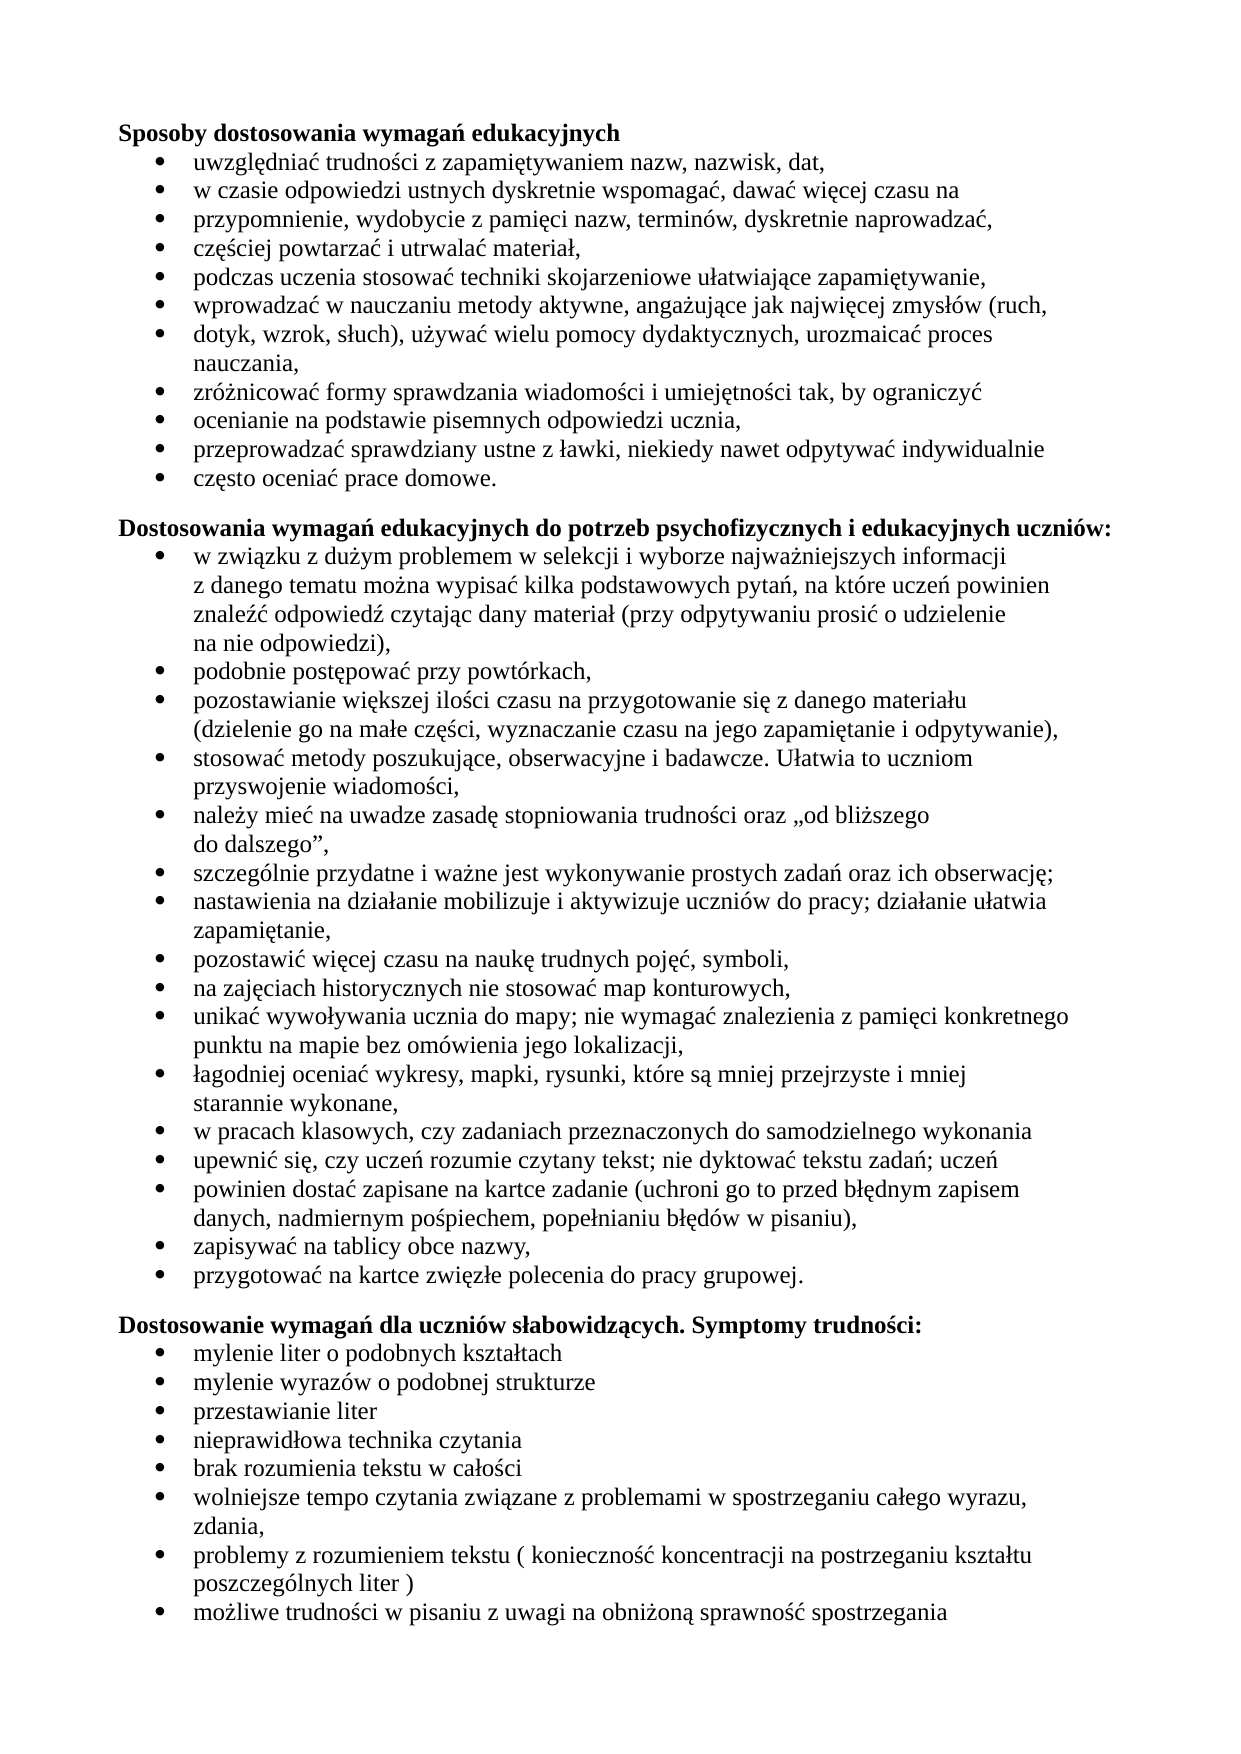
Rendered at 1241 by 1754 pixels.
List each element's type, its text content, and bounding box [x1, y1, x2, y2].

list przyswojenie wiadomości, [193, 771, 1122, 800]
list stosować metody poszukujące, obserwacyjne i badawcze. Ułatwia to uczniom [156, 743, 1122, 771]
list przypomnienie, wydobycie z pamięci nazw, terminów, dyskretnie naprowadzać, [156, 204, 1122, 233]
list danych, nadmiernym pośpiechem, popełnianiu błędów w pisaniu), [193, 1203, 1122, 1231]
list na nie odpowiedzi), [193, 628, 1122, 656]
list zapisywać na tablicy obce nazwy, [156, 1231, 1122, 1260]
list możliwe trudności w pisaniu z uwagi na obniżoną sprawność spostrzegania [156, 1597, 1122, 1626]
list dotyk, wzrok, słuch), używać wielu pomocy dydaktycznych, urozmaicać proces [156, 319, 1122, 348]
list poszczególnych liter ) [193, 1568, 1122, 1597]
list mylenie liter o podobnych kształtach [156, 1338, 1122, 1367]
list nieprawidłowa technika czytania [156, 1425, 1122, 1453]
list pozostawianie większej ilości czasu na przygotowanie się z danego materiału [156, 685, 1122, 714]
list pozostawić więcej czasu na naukę trudnych pojęć, symboli, [156, 944, 1122, 973]
list podczas uczenia stosować techniki skojarzeniowe ułatwiające zapamiętywanie, [156, 262, 1122, 291]
list na zajęciach historycznych nie stosować map konturowych, [156, 973, 1122, 1001]
text Dostosowanie wymagań dla uczniów słabowidzących. Symptomy trudności: [118, 1310, 1122, 1338]
list uwzględniać trudności z zapamiętywaniem nazw, nazwisk, dat, [156, 147, 1122, 176]
list zróżnicować formy sprawdzania wiadomości i umiejętności tak, by ograniczyć [156, 377, 1122, 406]
text Dostosowania wymagań edukacyjnych do potrzeb psychofizycznych i edukacyjnych uczniów: [118, 513, 1122, 541]
list podobnie postępować przy powtórkach, [156, 656, 1122, 685]
list powinien dostać zapisane na kartce zadanie (uchroni go to przed błędnym zapisem [156, 1174, 1122, 1203]
list zdania, [193, 1511, 1122, 1540]
list w związku z dużym problemem w selekcji i wyborze najważniejszych informacji [156, 541, 1122, 570]
list z danego tematu można wypisać kilka podstawowych pytań, na które uczeń powinien [193, 570, 1122, 599]
list zapamiętanie, [193, 915, 1122, 944]
list wolniejsze tempo czytania związane z problemami w spostrzeganiu całego wyrazu, [156, 1482, 1122, 1511]
list brak rozumienia tekstu w całości [156, 1453, 1122, 1482]
list przeprowadzać sprawdziany ustne z ławki, niekiedy nawet odpytywać indywidualnie [156, 434, 1122, 463]
list unikać wywoływania ucznia do mapy; nie wymagać znalezienia z pamięci konkretnego punktu na mapie bez omówienia jego lokalizacji, [156, 1001, 1122, 1059]
text Sposoby dostosowania wymagań edukacyjnych [118, 118, 1122, 147]
list znaleźć odpowiedź czytając dany materiał (przy odpytywaniu prosić o udzielenie [193, 599, 1122, 628]
list do dalszego”, [193, 829, 1122, 858]
list wprowadzać w nauczaniu metody aktywne, angażujące jak najwięcej zmysłów (ruch, [156, 291, 1122, 319]
list problemy z rozumieniem tekstu ( konieczność koncentracji na postrzeganiu kształtu [156, 1540, 1122, 1568]
list łagodniej oceniać wykresy, mapki, rysunki, które są mniej przejrzyste i mniej [156, 1059, 1122, 1088]
list należy mieć na uwadze zasadę stopniowania trudności oraz „od bliższego [156, 800, 1122, 829]
list często oceniać prace domowe. [156, 463, 1122, 492]
list (dzielenie go na małe części, wyznaczanie czasu na jego zapamiętanie i odpytywanie), [193, 714, 1122, 743]
list przygotować na kartce zwięzłe polecenia do pracy grupowej. [156, 1260, 1122, 1289]
list przestawianie liter [156, 1396, 1122, 1425]
list upewnić się, czy uczeń rozumie czytany tekst; nie dyktować tekstu zadań; uczeń [156, 1145, 1122, 1174]
list częściej powtarzać i utrwalać materiał, [156, 233, 1122, 262]
list ocenianie na podstawie pisemnych odpowiedzi ucznia, [156, 406, 1122, 434]
list starannie wykonane, [193, 1088, 1122, 1116]
list nastawienia na działanie mobilizuje i aktywizuje uczniów do pracy; działanie ułatwia [156, 886, 1122, 915]
list szczególnie przydatne i ważne jest wykonywanie prostych zadań oraz ich obserwację; [156, 858, 1122, 886]
list nauczania, [193, 348, 1122, 377]
list mylenie wyrazów o podobnej strukturze [156, 1367, 1122, 1396]
list w czasie odpowiedzi ustnych dyskretnie wspomagać, dawać więcej czasu na [156, 176, 1122, 204]
list w pracach klasowych, czy zadaniach przeznaczonych do samodzielnego wykonania [156, 1116, 1122, 1145]
